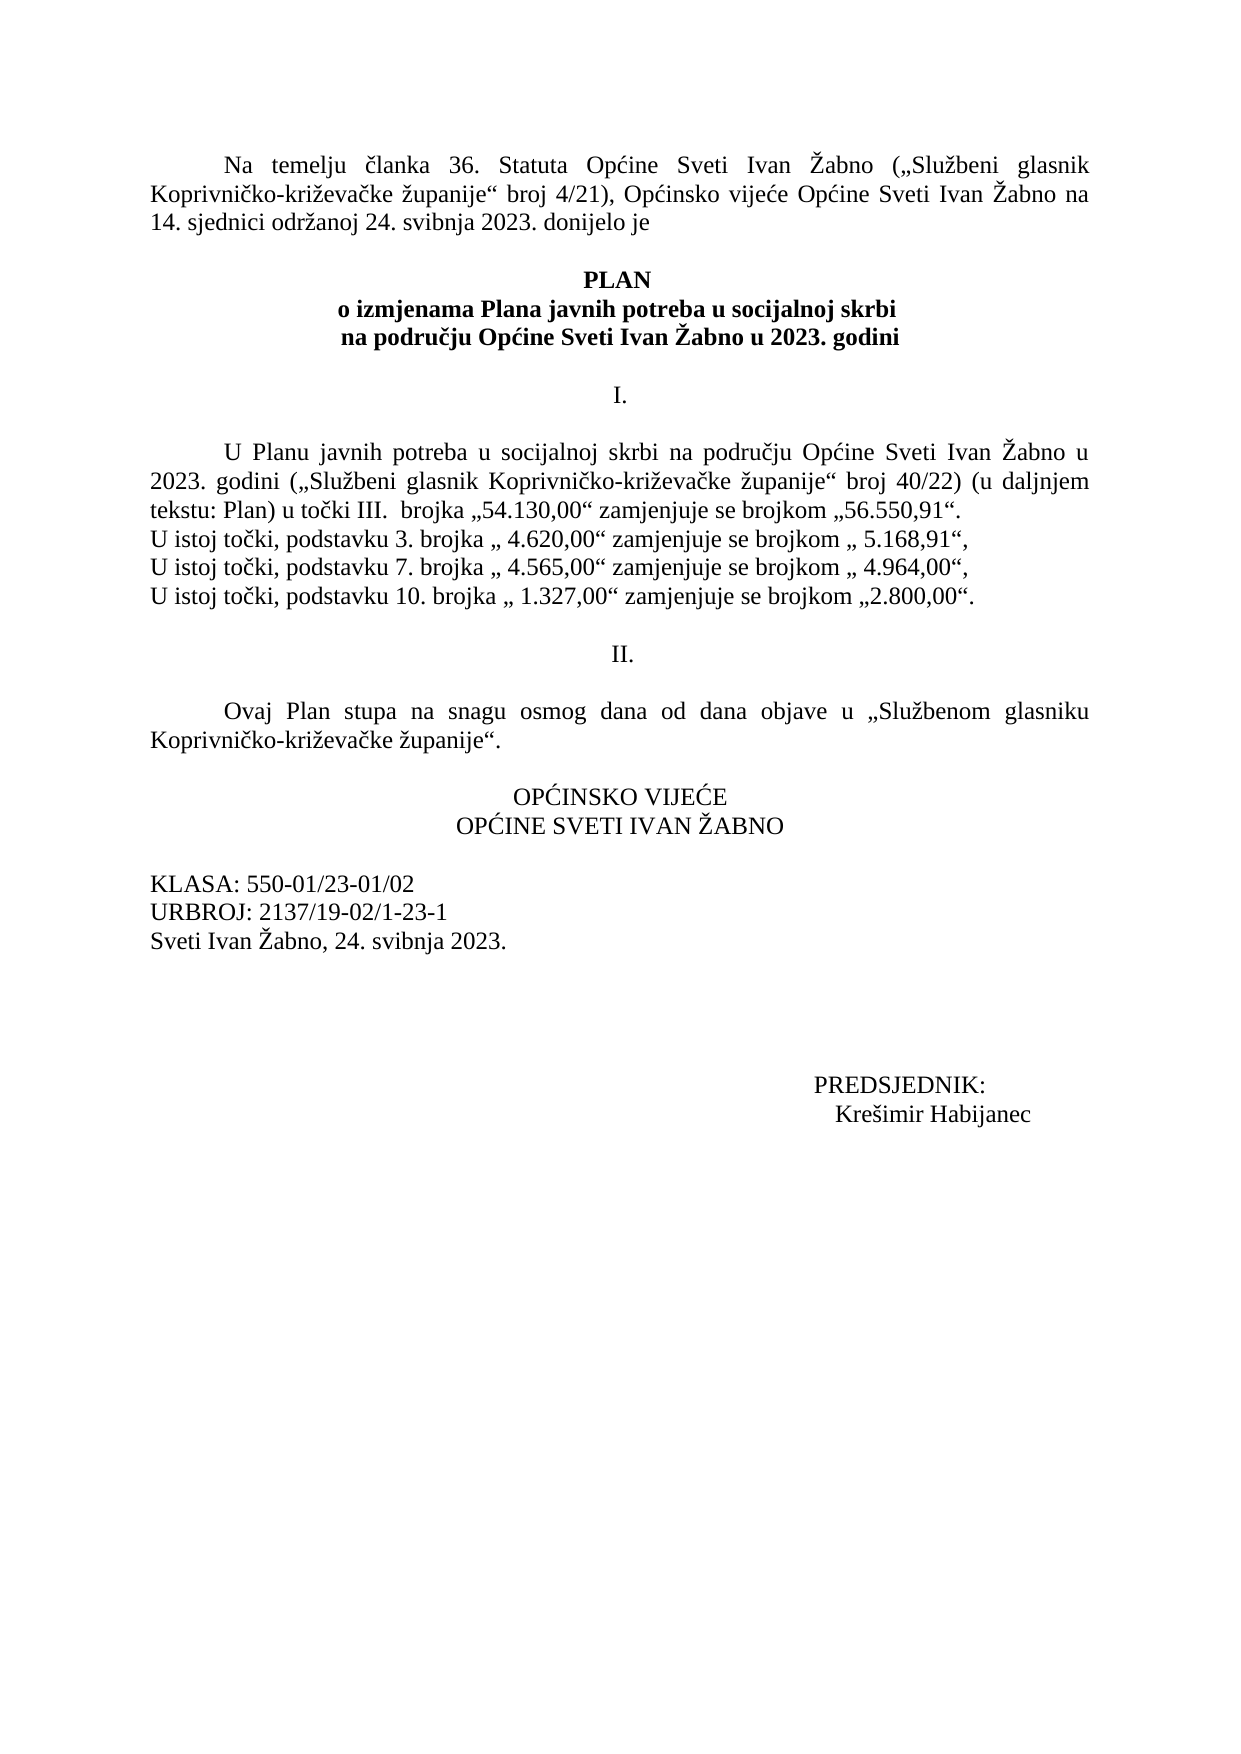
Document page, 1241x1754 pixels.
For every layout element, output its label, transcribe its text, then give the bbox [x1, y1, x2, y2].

text Ovaj Plan stupa na snagu osmog dana od dana objave u „Službenom glasniku Koprivničko-križevačke županije“. [150, 696, 1090, 754]
text PREDSJEDNIK: [814, 955, 1090, 1099]
text OPĆINSKO VIJEĆE [150, 782, 1090, 811]
text U istoj točki, podstavku 10. brojka „ 1.327,00“ zamjenjuje se brojkom „2.800,00“. [150, 581, 1090, 610]
text KLASA: 550-01/23-01/02 [150, 869, 1090, 897]
text o izmjenama Plana javnih potreba u socijalnoj skrbi [150, 294, 1090, 322]
text U Planu javnih potreba u socijalnoj skrbi na području Općine Sveti Ivan Žabno u 2023. godini („Službeni glasnik Koprivničko-križevačke županije“ broj 40/22) (u daljnjem tekstu: Plan) u točki III. brojka „54.130,00“ zamjenjuje se brojkom „56.550,91“. [150, 437, 1090, 524]
text OPĆINE SVETI IVAN ŽABNO [150, 811, 1090, 840]
text Na temelju članka 36. Statuta Općine Sveti Ivan Žabno („Službeni glasnik Koprivničko-križevačke županije“ broj 4/21), Općinsko vijeće Općine Sveti Ivan Žabno na 14. sjednici održanoj 24. svibnja 2023. donijelo je [150, 150, 1090, 236]
text U istoj točki, podstavku 3. brojka „ 4.620,00“ zamjenjuje se brojkom „ 5.168,91“, [150, 524, 1090, 552]
text URBROJ: 2137/19-02/1-23-1 [150, 897, 1090, 926]
text na području Općine Sveti Ivan Žabno u 2023. godini [150, 322, 1090, 351]
text Krešimir Habijanec [225, 1099, 1090, 1127]
text U istoj točki, podstavku 7. brojka „ 4.565,00“ zamjenjuje se brojkom „ 4.964,00“, [150, 552, 1090, 581]
text I. [150, 380, 1090, 409]
text PLAN [150, 265, 1090, 294]
text Sveti Ivan Žabno, 24. svibnja 2023. [150, 926, 1090, 955]
text II. [150, 639, 1090, 667]
